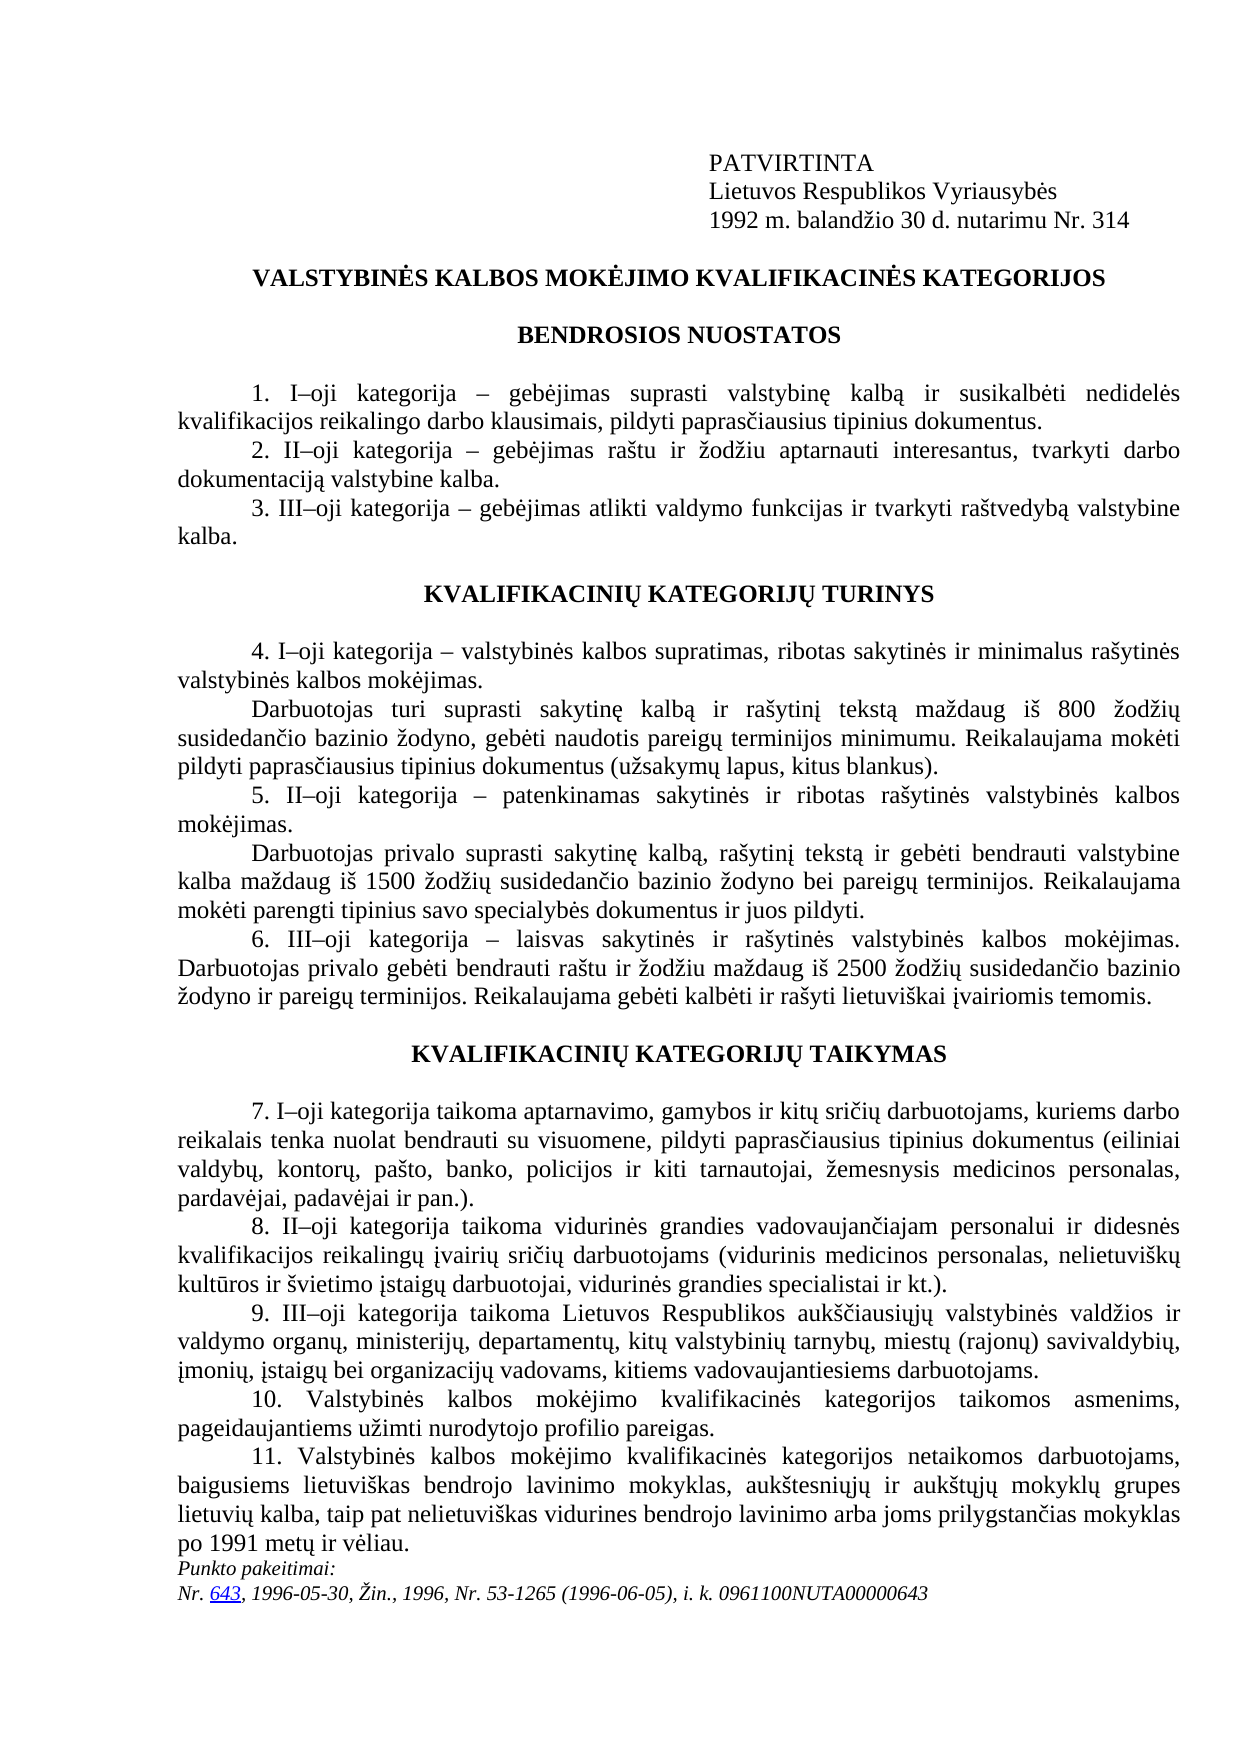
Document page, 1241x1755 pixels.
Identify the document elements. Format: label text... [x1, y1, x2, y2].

text KVALIFIKACINIŲ KATEGORIJŲ TURINYS [177, 579, 1181, 608]
text BENDROSIOS NUOSTATOS [177, 320, 1181, 349]
text VALSTYBINĖS KALBOS MOKĖJIMO KVALIFIKACINĖS KATEGORIJOS [177, 263, 1181, 291]
text Lietuvos Respublikos Vyriausybės [177, 176, 1181, 205]
text PATVIRTINTA [177, 148, 1181, 176]
text 5. II–oji kategorija – patenkinamas sakytinės ir ribotas rašytinės valstybinės kalbos mokėjimas. [177, 780, 1181, 838]
text 7. I–oji kategorija taikoma aptarnavimo, gamybos ir kitų sričių darbuotojams, kuriems darbo reikalais tenka nuolat bendrauti su visuomene, pildyti paprasčiausius tipinius dokumentus (eiliniai valdybų, kontorų, pašto, banko, policijos ir kiti tarnautojai, žemesnysis medicinos personalas, pardavėjai, padavėjai ir pan.). [177, 1096, 1181, 1211]
text 3. III–oji kategorija – gebėjimas atlikti valdymo funkcijas ir tvarkyti raštvedybą valstybine kalba. [177, 493, 1181, 550]
text 10. Valstybinės kalbos mokėjimo kvalifikacinės kategorijos taikomos asmenims, pageidaujantiems užimti nurodytojo profilio pareigas. [177, 1384, 1181, 1441]
text 11. Valstybinės kalbos mokėjimo kvalifikacinės kategorijos netaikomos darbuotojams, baigusiems lietuviškas bendrojo lavinimo mokyklas, aukštesniųjų ir aukštųjų mokyklų grupes lietuvių kalba, taip pat nelietuviškas vidurines bendrojo lavinimo arba joms prilygstančias mokyklas po 1991 metų ir vėliau. [177, 1441, 1181, 1556]
text 1992 m. balandžio 30 d. nutarimu Nr. 314 [177, 205, 1181, 234]
text 6. III–oji kategorija – laisvas sakytinės ir rašytinės valstybinės kalbos mokėjimas. Darbuotojas privalo gebėti bendrauti raštu ir žodžiu maždaug iš 2500 žodžių susidedančio bazinio žodyno ir pareigų terminijos. Reikalaujama gebėti kalbėti ir rašyti lietuviškai įvairiomis temomis. [177, 924, 1181, 1010]
text Nr. 643, 1996-05-30, Žin., 1996, Nr. 53-1265 (1996-06-05), i. k. 0961100NUTA00000643 [177, 1580, 1181, 1604]
text 4. I–oji kategorija – valstybinės kalbos supratimas, ribotas sakytinės ir minimalus rašytinės valstybinės kalbos mokėjimas. [177, 636, 1181, 694]
text KVALIFIKACINIŲ KATEGORIJŲ TAIKYMAS [177, 1039, 1181, 1068]
text Darbuotojas privalo suprasti sakytinę kalbą, rašytinį tekstą ir gebėti bendrauti valstybine kalba maždaug iš 1500 žodžių susidedančio bazinio žodyno bei pareigų terminijos. Reikalaujama mokėti parengti tipinius savo specialybės dokumentus ir juos pildyti. [177, 838, 1181, 924]
text 1. I–oji kategorija – gebėjimas suprasti valstybinę kalbą ir susikalbėti nedidelės kvalifikacijos reikalingo darbo klausimais, pildyti paprasčiausius tipinius dokumentus. [177, 378, 1181, 435]
text Punkto pakeitimai: [177, 1556, 1181, 1580]
text Darbuotojas turi suprasti sakytinę kalbą ir rašytinį tekstą maždaug iš 800 žodžių susidedančio bazinio žodyno, gebėti naudotis pareigų terminijos minimumu. Reikalaujama mokėti pildyti paprasčiausius tipinius dokumentus (užsakymų lapus, kitus blankus). [177, 694, 1181, 780]
text 8. II–oji kategorija taikoma vidurinės grandies vadovaujančiajam personalui ir didesnės kvalifikacijos reikalingų įvairių sričių darbuotojams (vidurinis medicinos personalas, nelietuviškų kultūros ir švietimo įstaigų darbuotojai, vidurinės grandies specialistai ir kt.). [177, 1211, 1181, 1298]
text 9. III–oji kategorija taikoma Lietuvos Respublikos aukščiausiųjų valstybinės valdžios ir valdymo organų, ministerijų, departamentų, kitų valstybinių tarnybų, miestų (rajonų) savivaldybių, įmonių, įstaigų bei organizacijų vadovams, kitiems vadovaujantiesiems darbuotojams. [177, 1298, 1181, 1384]
text 2. II–oji kategorija – gebėjimas raštu ir žodžiu aptarnauti interesantus, tvarkyti darbo dokumentaciją valstybine kalba. [177, 435, 1181, 493]
